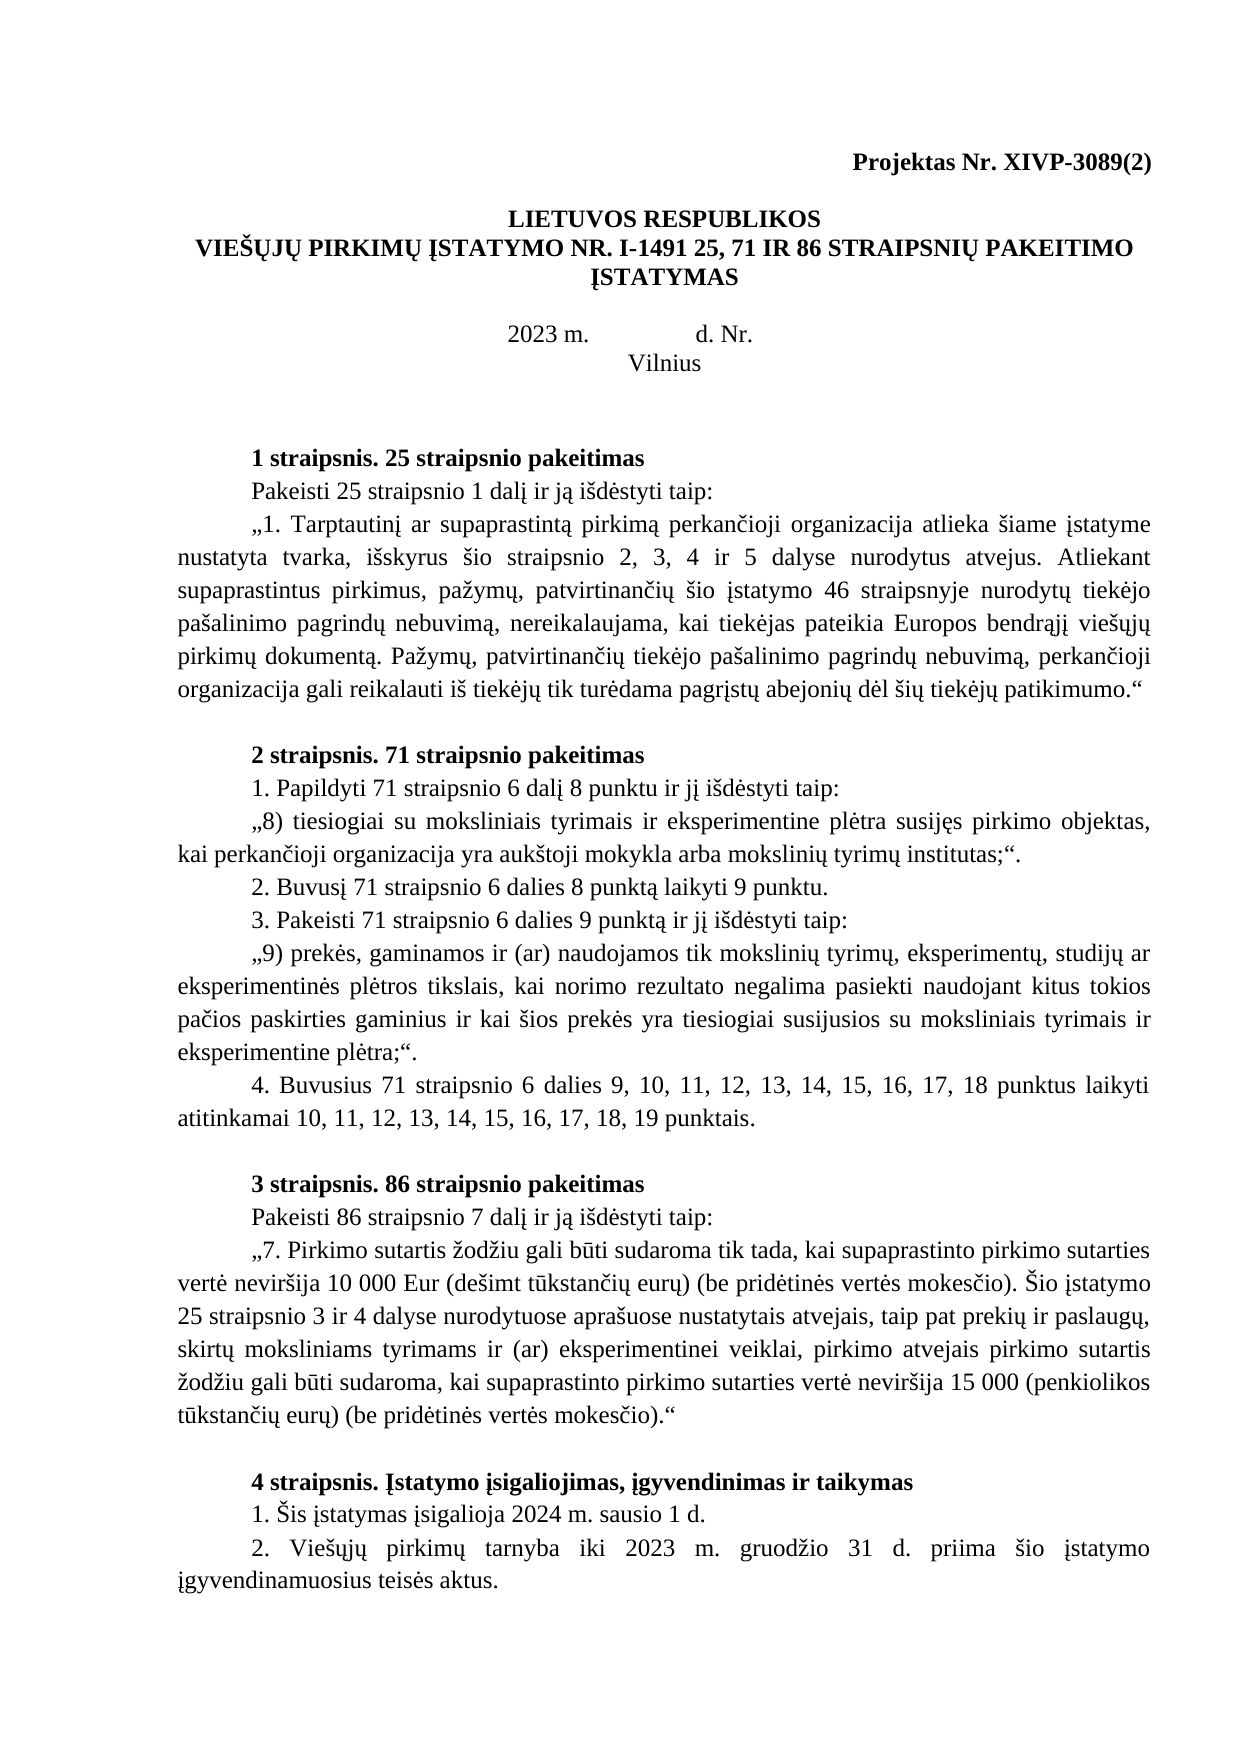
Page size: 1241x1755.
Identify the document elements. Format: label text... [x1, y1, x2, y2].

text Pakeisti 86 straipsnio 7 dalį ir ją išdėstyti taip: [177, 1202, 1152, 1231]
text Lietuvos Respublikos [177, 204, 1152, 233]
text 3 straipsnis. 86 straipsnio pakeitimas [177, 1169, 1152, 1198]
text 4 straipsnis. Įstatymo įsigaliojimas, įgyvendinimas ir taikymas [177, 1467, 1152, 1495]
text 1 straipsnis. 25 straipsnio pakeitimas [177, 443, 1152, 472]
text 1. Papildyti 71 straipsnio 6 dalį 8 punktu ir jį išdėstyti taip: [177, 773, 1152, 802]
text VIEŠŲJŲ PIRKIMŲ ĮSTATYMO NR. I-1491 25, 71 IR 86 STRAIPSNIŲ PAKEITIMO ĮSTATYMAS [177, 233, 1152, 291]
text 2. Buvusį 71 straipsnio 6 dalies 8 punktą laikyti 9 punktu. [177, 872, 1152, 901]
text Projektas Nr. XIVP-3089(2) [177, 147, 1152, 176]
text Vilnius [177, 348, 1152, 377]
text 3. Pakeisti 71 straipsnio 6 dalies 9 punktą ir jį išdėstyti taip: [177, 905, 1152, 934]
text 2 straipsnis. 71 straipsnio pakeitimas [177, 740, 1152, 769]
text 4. Buvusius 71 straipsnio 6 dalies 9, 10, 11, 12, 13, 14, 15, 16, 17, 18 punktus laikyti atitinkamai 10, 11, 12, 13, 14, 15, 16, 17, 18, 19 punktais. [177, 1070, 1152, 1132]
text Pakeisti 25 straipsnio 1 dalį ir ją išdėstyti taip: [177, 476, 1152, 505]
text 2023 m. d. Nr. [177, 319, 1152, 348]
text „1. Tarptautinį ar supaprastintą pirkimą perkančioji organizacija atlieka šiame įstatyme nustatyta tvarka, išskyrus šio straipsnio 2, 3, 4 ir 5 dalyse nurodytus atvejus. Atliekant supaprastintus pirkimus, pažymų, patvirtinančių šio įstatymo 46 straipsnyje nurodytų tiekėjo pašalinimo pagrindų nebuvimą, nereikalaujama, kai tiekėjas pateikia Europos bendrąjį viešųjų pirkimų dokumentą. Pažymų, patvirtinančių tiekėjo pašalinimo pagrindų nebuvimą, perkančioji organizacija gali reikalauti iš tiekėjų tik turėdama pagrįstų abejonių dėl šių tiekėjų patikimumo.“ [177, 509, 1152, 703]
text „7. Pirkimo sutartis žodžiu gali būti sudaroma tik tada, kai supaprastinto pirkimo sutarties vertė neviršija 10 000 Eur (dešimt tūkstančių eurų) (be pridėtinės vertės mokesčio). Šio įstatymo 25 straipsnio 3 ir 4 dalyse nurodytuose aprašuose nustatytais atvejais, taip pat prekių ir paslaugų, skirtų moksliniams tyrimams ir (ar) eksperimentinei veiklai, pirkimo atvejais pirkimo sutartis žodžiu gali būti sudaroma, kai supaprastinto pirkimo sutarties vertė neviršija 15 000 (penkiolikos tūkstančių eurų) (be pridėtinės vertės mokesčio).“ [177, 1235, 1152, 1429]
text 1. Šis įstatymas įsigalioja 2024 m. sausio 1 d. [177, 1499, 1152, 1528]
text „8) tiesiogiai su moksliniais tyrimais ir eksperimentine plėtra susijęs pirkimo objektas, kai perkančioji organizacija yra aukštoji mokykla arba mokslinių tyrimų institutas;“. [177, 806, 1152, 868]
text 2. Viešųjų pirkimų tarnyba iki 2023 m. gruodžio 31 d. priima šio įstatymo įgyvendinamuosius teisės aktus. [177, 1533, 1152, 1594]
text „9) prekės, gaminamos ir (ar) naudojamos tik mokslinių tyrimų, eksperimentų, studijų ar eksperimentinės plėtros tikslais, kai norimo rezultato negalima pasiekti naudojant kitus tokios pačios paskirties gaminius ir kai šios prekės yra tiesiogiai susijusios su moksliniais tyrimais ir eksperimentine plėtra;“. [177, 938, 1152, 1066]
